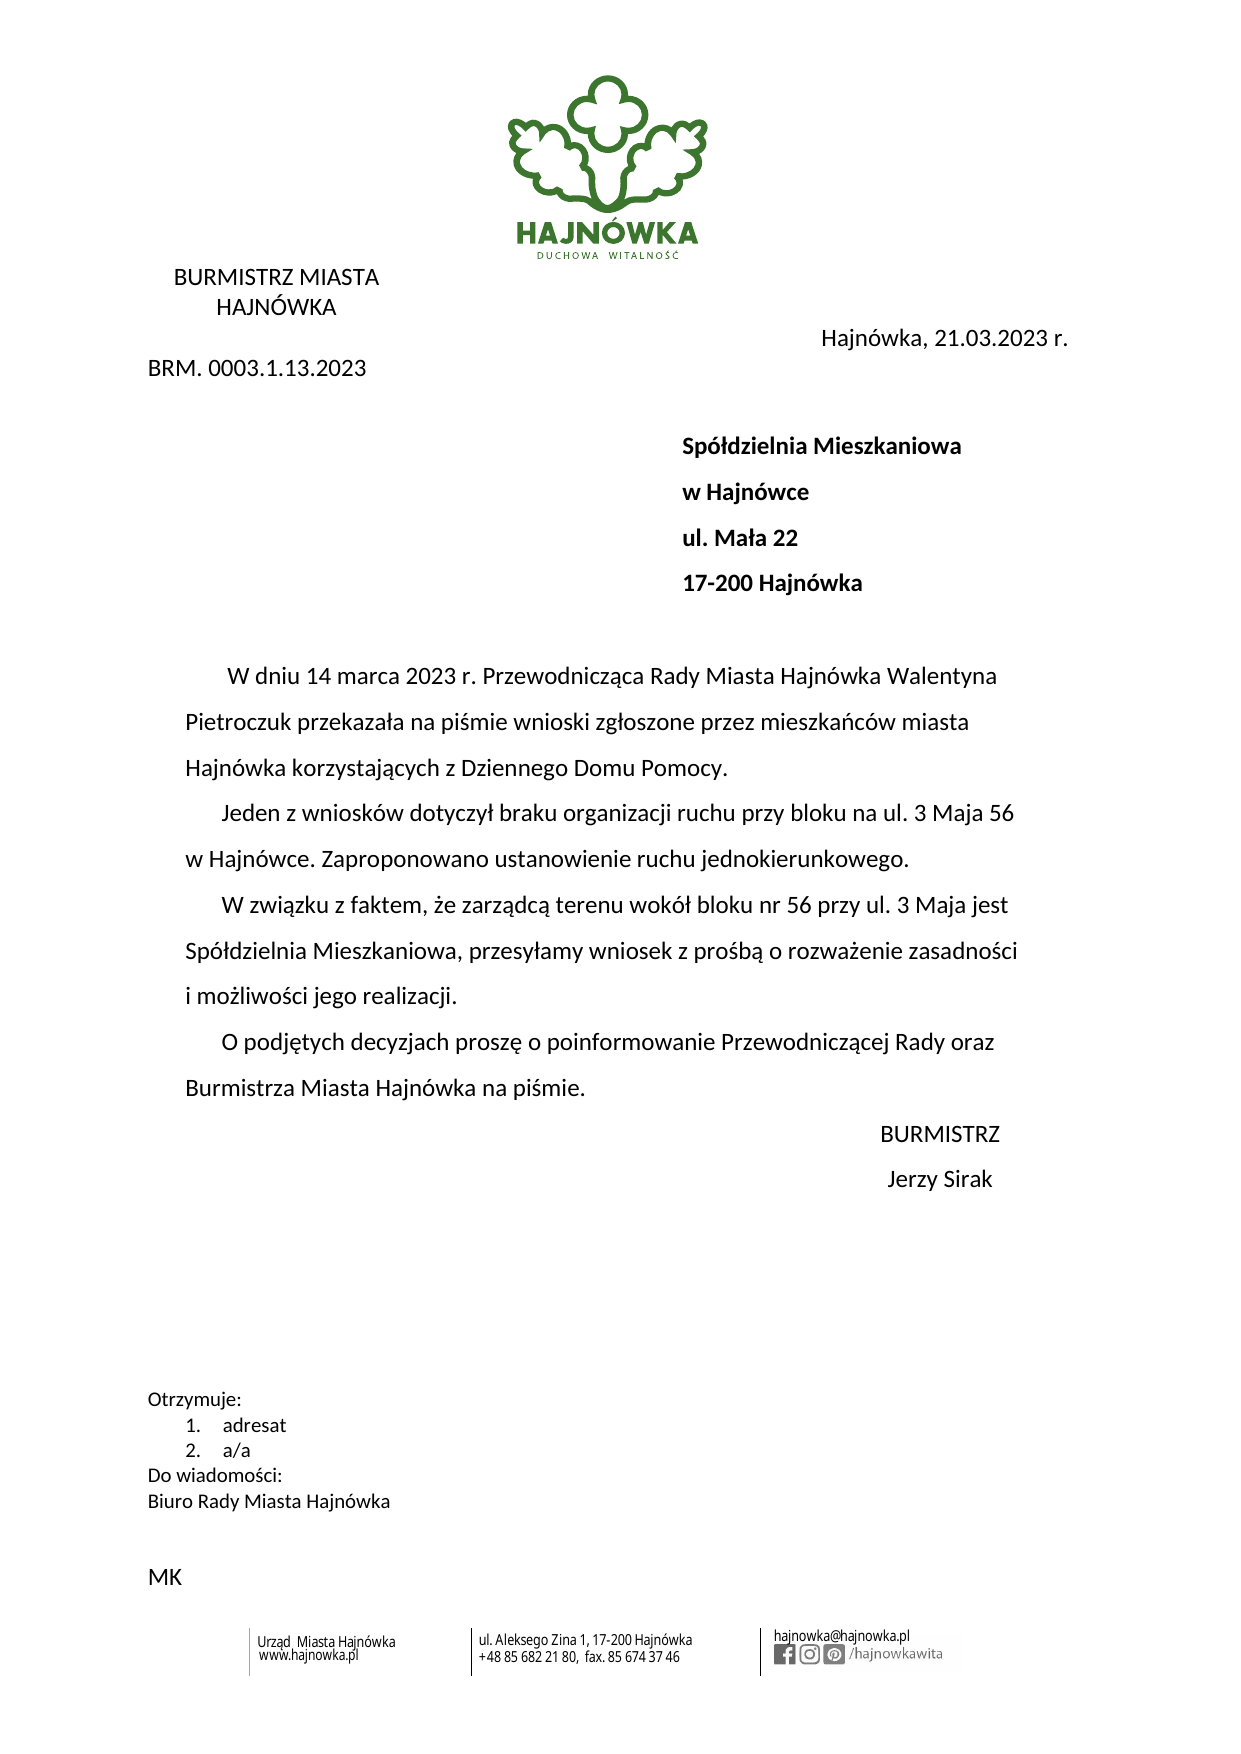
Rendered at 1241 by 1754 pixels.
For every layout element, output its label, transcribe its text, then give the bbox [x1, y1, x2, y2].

list adresat [185, 1412, 1069, 1437]
text Biuro Rady Miasta Hajnówka [148, 1488, 1069, 1513]
text Do wiadomości: [148, 1463, 1069, 1488]
text Spółdzielnia Mieszkaniowa [682, 430, 1069, 461]
text W dniu 14 marca 2023 r. Przewodnicząca Rady Miasta Hajnówka Walentyna Pietroczuk przekazała na piśmie wnioski zgłoszone przez mieszkańców miasta Hajnówka korzystających z Dziennego Domu Pomocy. [185, 660, 1069, 782]
text W związku z faktem, że zarządcą terenu wokół bloku nr 56 przy ul. 3 Maja jest Spółdzielnia Mieszkaniowa, przesyłamy wniosek z prośbą o rozważenie zasadności i możliwości jego realizacji. [185, 889, 1069, 1011]
text w Hajnówce [682, 476, 1069, 506]
text Hajnówka, 21.03.2023 r. [148, 322, 1069, 352]
text Jeden z wniosków dotyczył braku organizacji ruchu przy bloku na ul. 3 Maja 56 w Hajnówce. Zaproponowano ustanowienie ruchu jednokierunkowego. [185, 798, 1069, 874]
text MK [148, 1561, 1069, 1591]
text Otrzymuje: [148, 1386, 1069, 1412]
list a/a [185, 1437, 1069, 1463]
text BURMISTRZ MIASTA [0, 261, 1069, 291]
text HAJNÓWKA [0, 291, 1069, 322]
text Jerzy Sirak [811, 1163, 1069, 1194]
text 17-200 Hajnówka [682, 567, 1069, 598]
text ul. Mała 22 [682, 522, 1069, 552]
text O podjętych decyzjach proszę o poinformowanie Przewodniczącej Rady oraz Burmistrza Miasta Hajnówka na piśmie. [185, 1026, 1069, 1102]
text BURMISTRZ [811, 1118, 1069, 1148]
text BRM. 0003.1.13.2023 [148, 352, 1069, 383]
